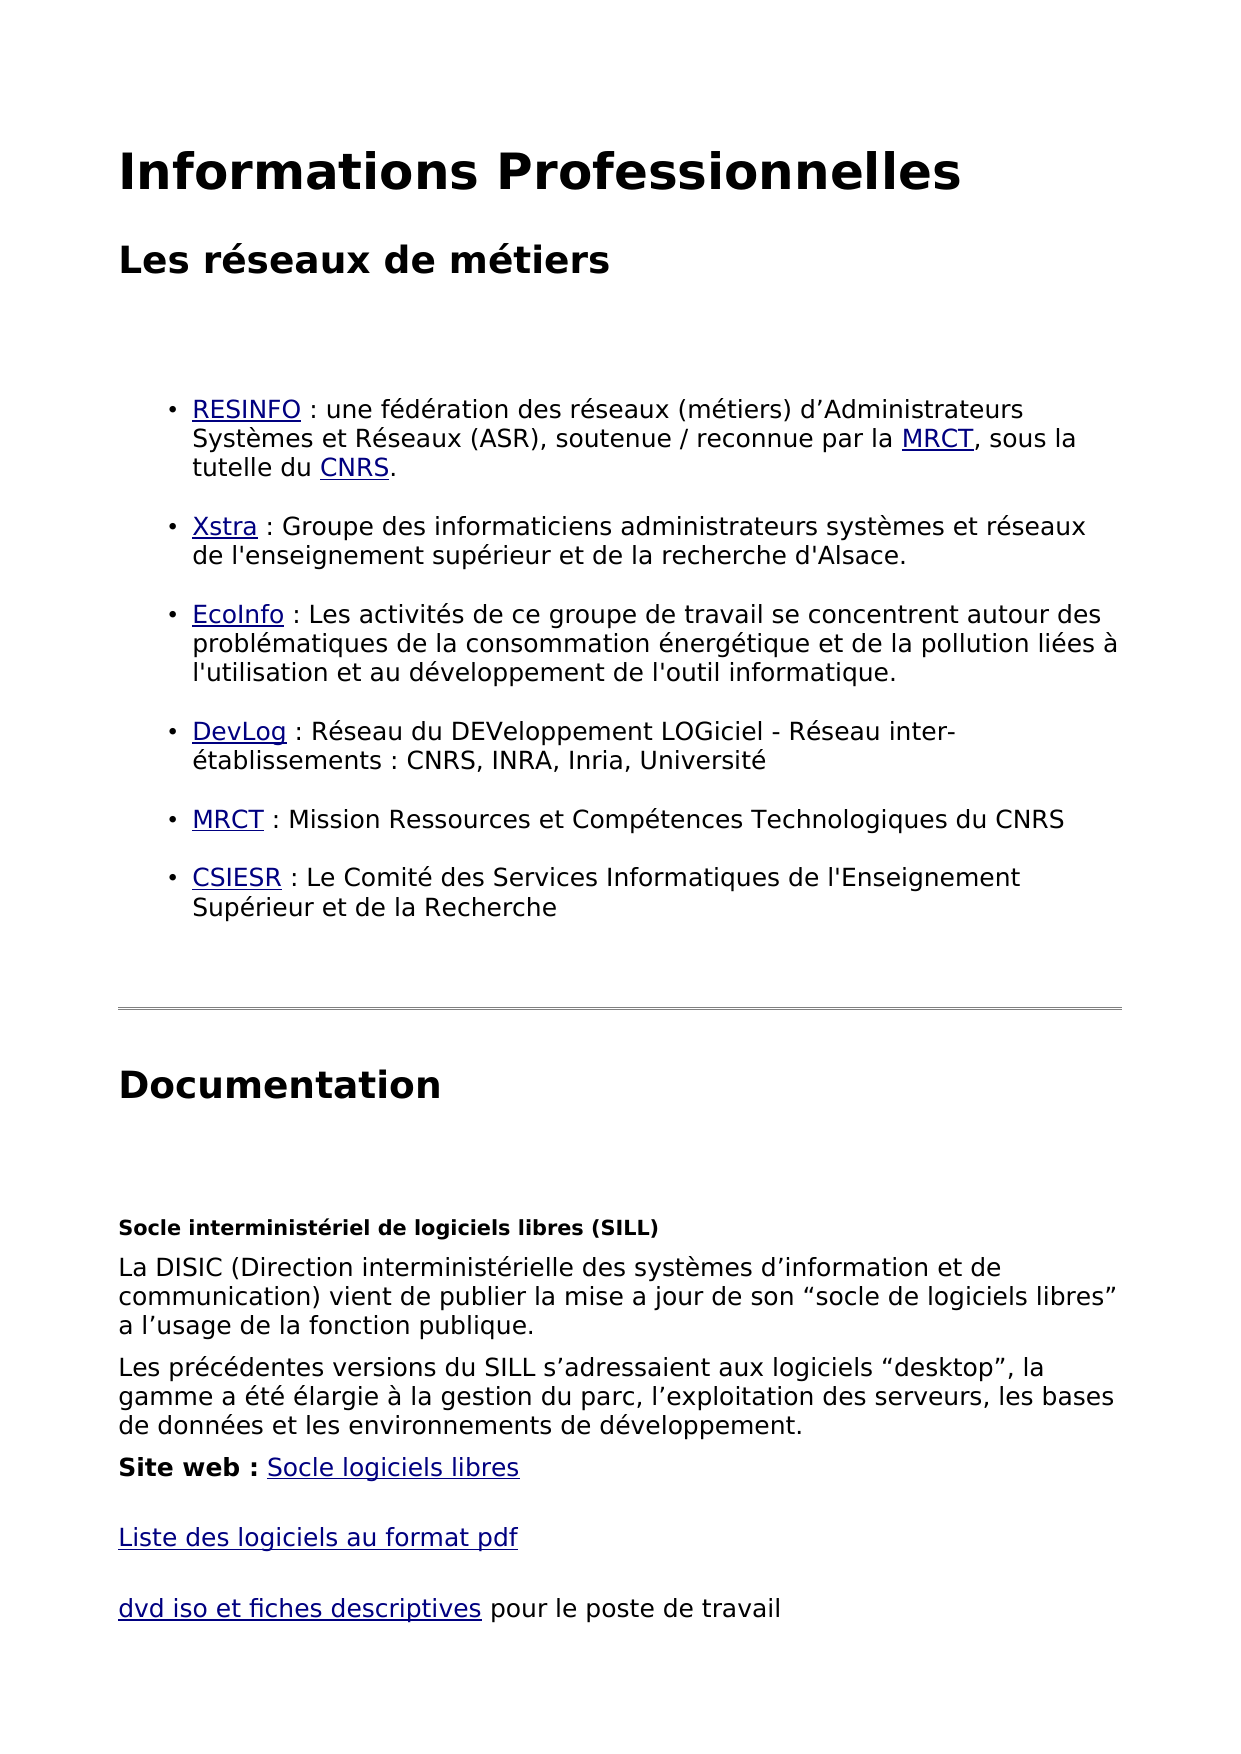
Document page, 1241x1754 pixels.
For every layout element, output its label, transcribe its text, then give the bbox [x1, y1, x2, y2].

subtitle Les réseaux de métiers [118, 239, 1122, 282]
subtitle Informations Professionnelles [118, 143, 1122, 201]
text La DISIC (Direction interministérielle des systèmes d’information et de communication) vient de publier la mise a jour de son “socle de logiciels libres” a l’usage de la fonction publique. [118, 1253, 1122, 1340]
list EcoInfo : Les activités de ce groupe de travail se concentrent autour des problématiques de la consommation énergétique et de la pollution liées à l'utilisation et au développement de l'outil informatique. [177, 600, 1122, 688]
list RESINFO : une fédération des réseaux (métiers) d’Administrateurs Systèmes et Réseaux (ASR), soutenue / reconnue par la MRCT, sous la tutelle du CNRS. [177, 395, 1122, 483]
text dvd iso et fiches descriptives pour le poste de travail [118, 1594, 1122, 1624]
list DevLog : Réseau du DEVeloppement LOGiciel - Réseau inter-établissements : CNRS, INRA, Inria, Université [177, 717, 1122, 775]
list MRCT : Mission Ressources et Compétences Technologiques du CNRS [177, 805, 1122, 834]
text Les précédentes versions du SILL s’adressaient aux logiciels “desktop”, la gamme a été élargie à la gestion du parc, l’exploitation des serveurs, les bases de données et les environnements de développement. [118, 1353, 1122, 1440]
text Site web : Socle logiciels libres [118, 1453, 1122, 1511]
list CSIESR : Le Comité des Services Informatiques de l'Enseignement Supérieur et de la Recherche [177, 863, 1122, 922]
text Liste des logiciels au format pdf [118, 1524, 1122, 1582]
subtitle Documentation [118, 1064, 1122, 1108]
subtitle Socle interministériel de logiciels libres (SILL) [118, 1216, 1122, 1240]
list Xstra : Groupe des informaticiens administrateurs systèmes et réseaux de l'enseignement supérieur et de la recherche d'Alsace. [177, 512, 1122, 571]
